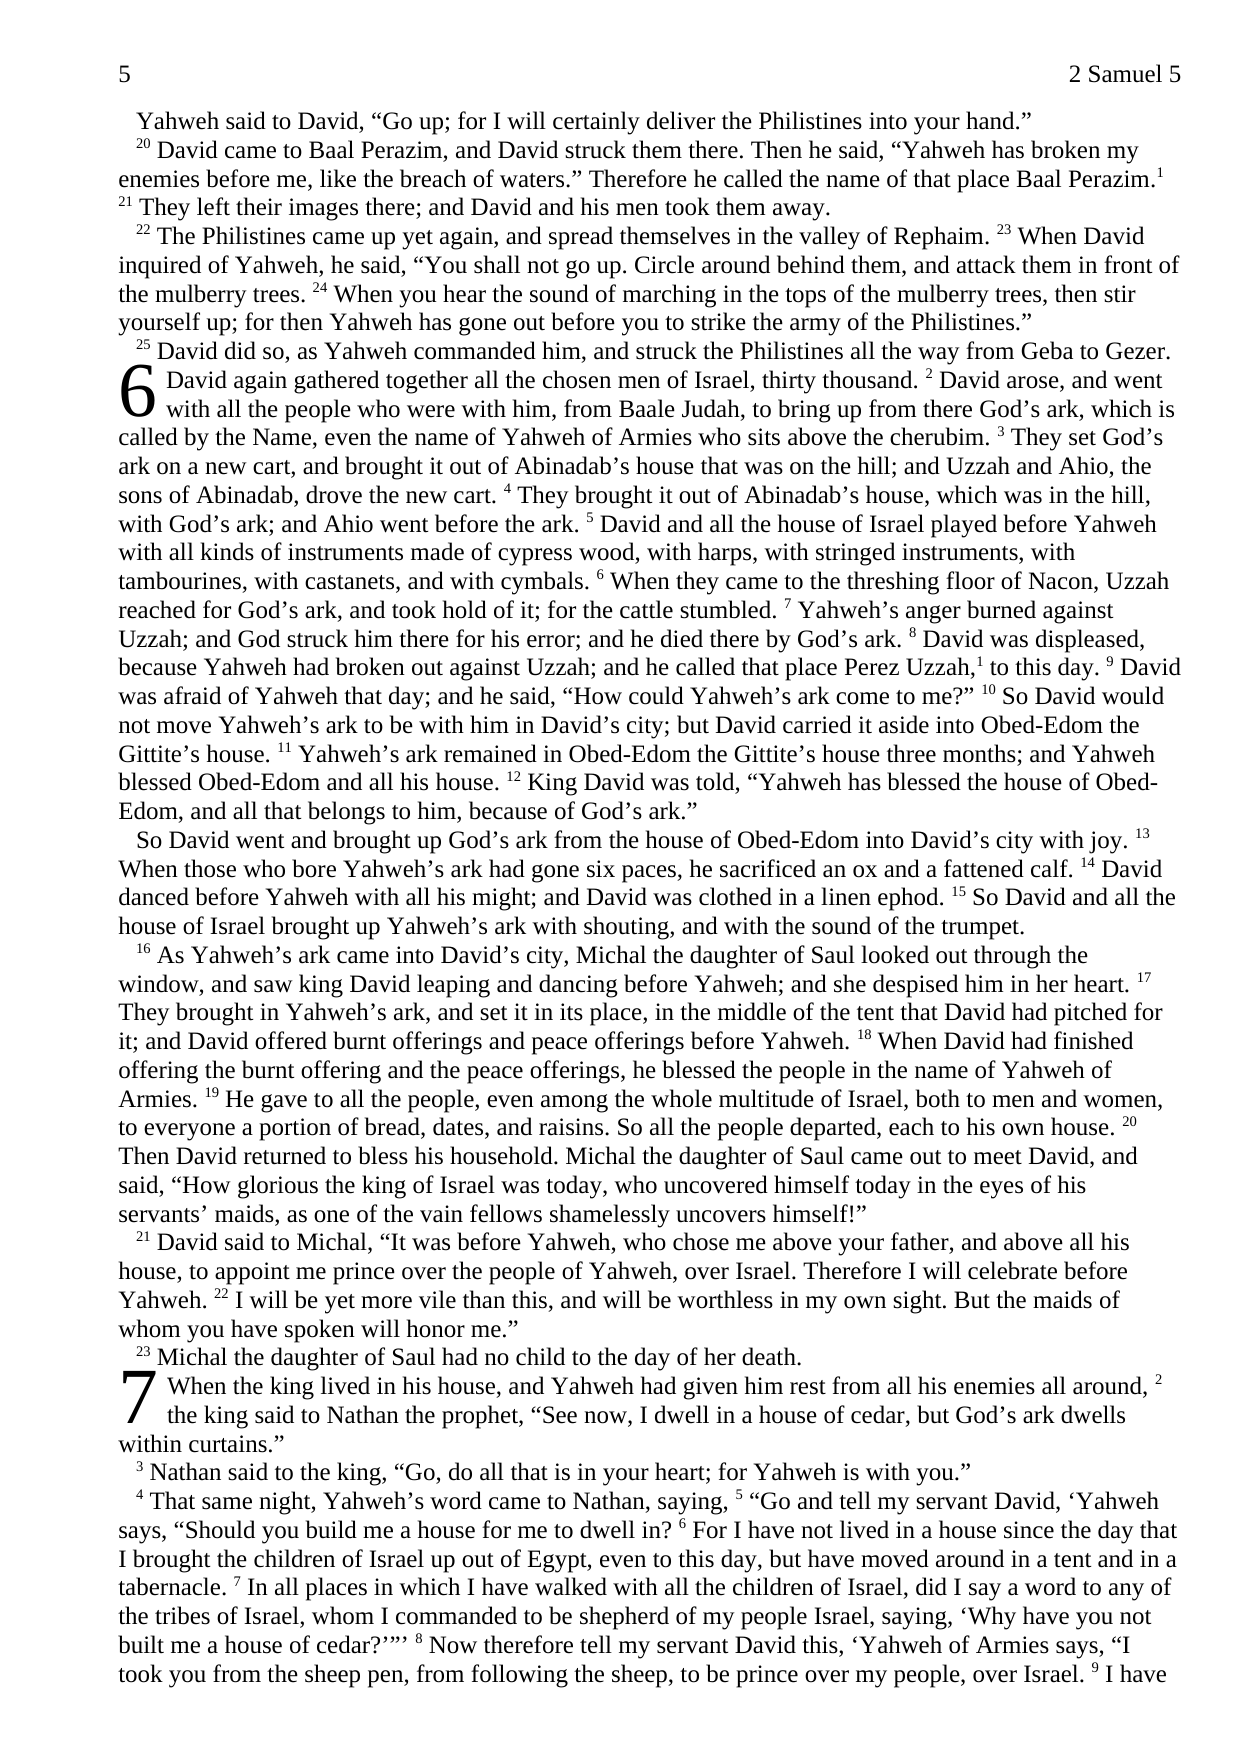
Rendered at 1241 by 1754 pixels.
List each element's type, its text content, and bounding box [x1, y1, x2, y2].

text 7When the king lived in his house, and Yahweh had given him rest from all his enemies all around, 2 the king said to Nathan the prophet, “See now, I dwell in a house of cedar, but God’s ark dwells within curtains.” [118, 1371, 1181, 1457]
text 25 David did so, as Yahweh commanded him, and struck the Philistines all the way from Geba to Gezer. [118, 336, 1181, 365]
text 16 As Yahweh’s ark came into David’s city, Michal the daughter of Saul looked out through the window, and saw king David leaping and dancing before Yahweh; and she despised him in her heart. 17 They brought in Yahweh’s ark, and set it in its place, in the middle of the tent that David had pitched for it; and David offered burnt offerings and peace offerings before Yahweh. 18 When David had finished offering the burnt offering and the peace offerings, he blessed the people in the name of Yahweh of Armies. 19 He gave to all the people, even among the whole multitude of Israel, both to men and women, to everyone a portion of bread, dates, and raisins. So all the people departed, each to his own house. 20 Then David returned to bless his household. Michal the daughter of Saul came out to meet David, and said, “How glorious the king of Israel was today, who uncovered himself today in the eyes of his servants’ maids, as one of the vain fellows shamelessly uncovers himself!” [118, 940, 1181, 1227]
text 23 Michal the daughter of Saul had no child to the day of her death. [118, 1342, 1181, 1371]
text 6David again gathered together all the chosen men of Israel, thirty thousand. 2 David arose, and went with all the people who were with him, from Baale Judah, to bring up from there God’s ark, which is called by the Name, even the name of Yahweh of Armies who sits above the cherubim. 3 They set God’s ark on a new cart, and brought it out of Abinadab’s house that was on the hill; and Uzzah and Ahio, the sons of Abinadab, drove the new cart. 4 They brought it out of Abinadab’s house, which was in the hill, with God’s ark; and Ahio went before the ark. 5 David and all the house of Israel played before Yahweh with all kinds of instruments made of cypress wood, with harps, with stringed instruments, with tambourines, with castanets, and with cymbals. 6 When they came to the threshing floor of Nacon, Uzzah reached for God’s ark, and took hold of it; for the cattle stumbled. 7 Yahweh’s anger burned against Uzzah; and God struck him there for his error; and he died there by God’s ark. 8 David was displeased, because Yahweh had broken out against Uzzah; and he called that place Perez Uzzah,1 to this day. 9 David was afraid of Yahweh that day; and he said, “How could Yahweh’s ark come to me?” 10 So David would not move Yahweh’s ark to be with him in David’s city; but David carried it aside into Obed-Edom the Gittite’s house. 11 Yahweh’s ark remained in Obed-Edom the Gittite’s house three months; and Yahweh blessed Obed-Edom and all his house. 12 King David was told, “Yahweh has blessed the house of Obed-Edom, and all that belongs to him, because of God’s ark.” [118, 365, 1181, 825]
text 4 That same night, Yahweh’s word came to Nathan, saying, 5 “Go and tell my servant David, ‘Yahweh says, “Should you build me a house for me to dwell in? 6 For I have not lived in a house since the day that I brought the children of Israel up out of Egypt, even to this day, but have moved around in a tent and in a tabernacle. 7 In all places in which I have walked with all the children of Israel, did I say a word to any of the tribes of Israel, whom I commanded to be shepherd of my people Israel, saying, ‘Why have you not built me a house of cedar?’”’ 8 Now therefore tell my servant David this, ‘Yahweh of Armies says, “I took you from the sheep pen, from following the sheep, to be prince over my people, over Israel. 9 I have [118, 1486, 1181, 1687]
text 20 David came to Baal Perazim, and David struck them there. Then he said, “Yahweh has broken my enemies before me, like the breach of waters.” Therefore he called the name of that place Baal Perazim.1 21 They left their images there; and David and his men took them away. [118, 135, 1181, 221]
text 3 Nathan said to the king, “Go, do all that is in your heart; for Yahweh is with you.” [118, 1457, 1181, 1486]
text 21 David said to Michal, “It was before Yahweh, who chose me above your father, and above all his house, to appoint me prince over the people of Yahweh, over Israel. Therefore I will celebrate before Yahweh. 22 I will be yet more vile than this, and will be worthless in my own sight. But the maids of whom you have spoken will honor me.” [118, 1227, 1181, 1342]
text Yahweh said to David, “Go up; for I will certainly deliver the Philistines into your hand.” [118, 106, 1181, 135]
text 22 The Philistines came up yet again, and spread themselves in the valley of Rephaim. 23 When David inquired of Yahweh, he said, “You shall not go up. Circle around behind them, and attack them in front of the mulberry trees. 24 When you hear the sound of marching in the tops of the mulberry trees, then stir yourself up; for then Yahweh has gone out before you to strike the army of the Philistines.” [118, 221, 1181, 336]
text So David went and brought up God’s ark from the house of Obed-Edom into David’s city with joy. 13 When those who bore Yahweh’s ark had gone six paces, he sacrificed an ox and a fattened calf. 14 David danced before Yahweh with all his might; and David was clothed in a linen ephod. 15 So David and all the house of Israel brought up Yahweh’s ark with shouting, and with the sound of the trumpet. [118, 825, 1181, 940]
